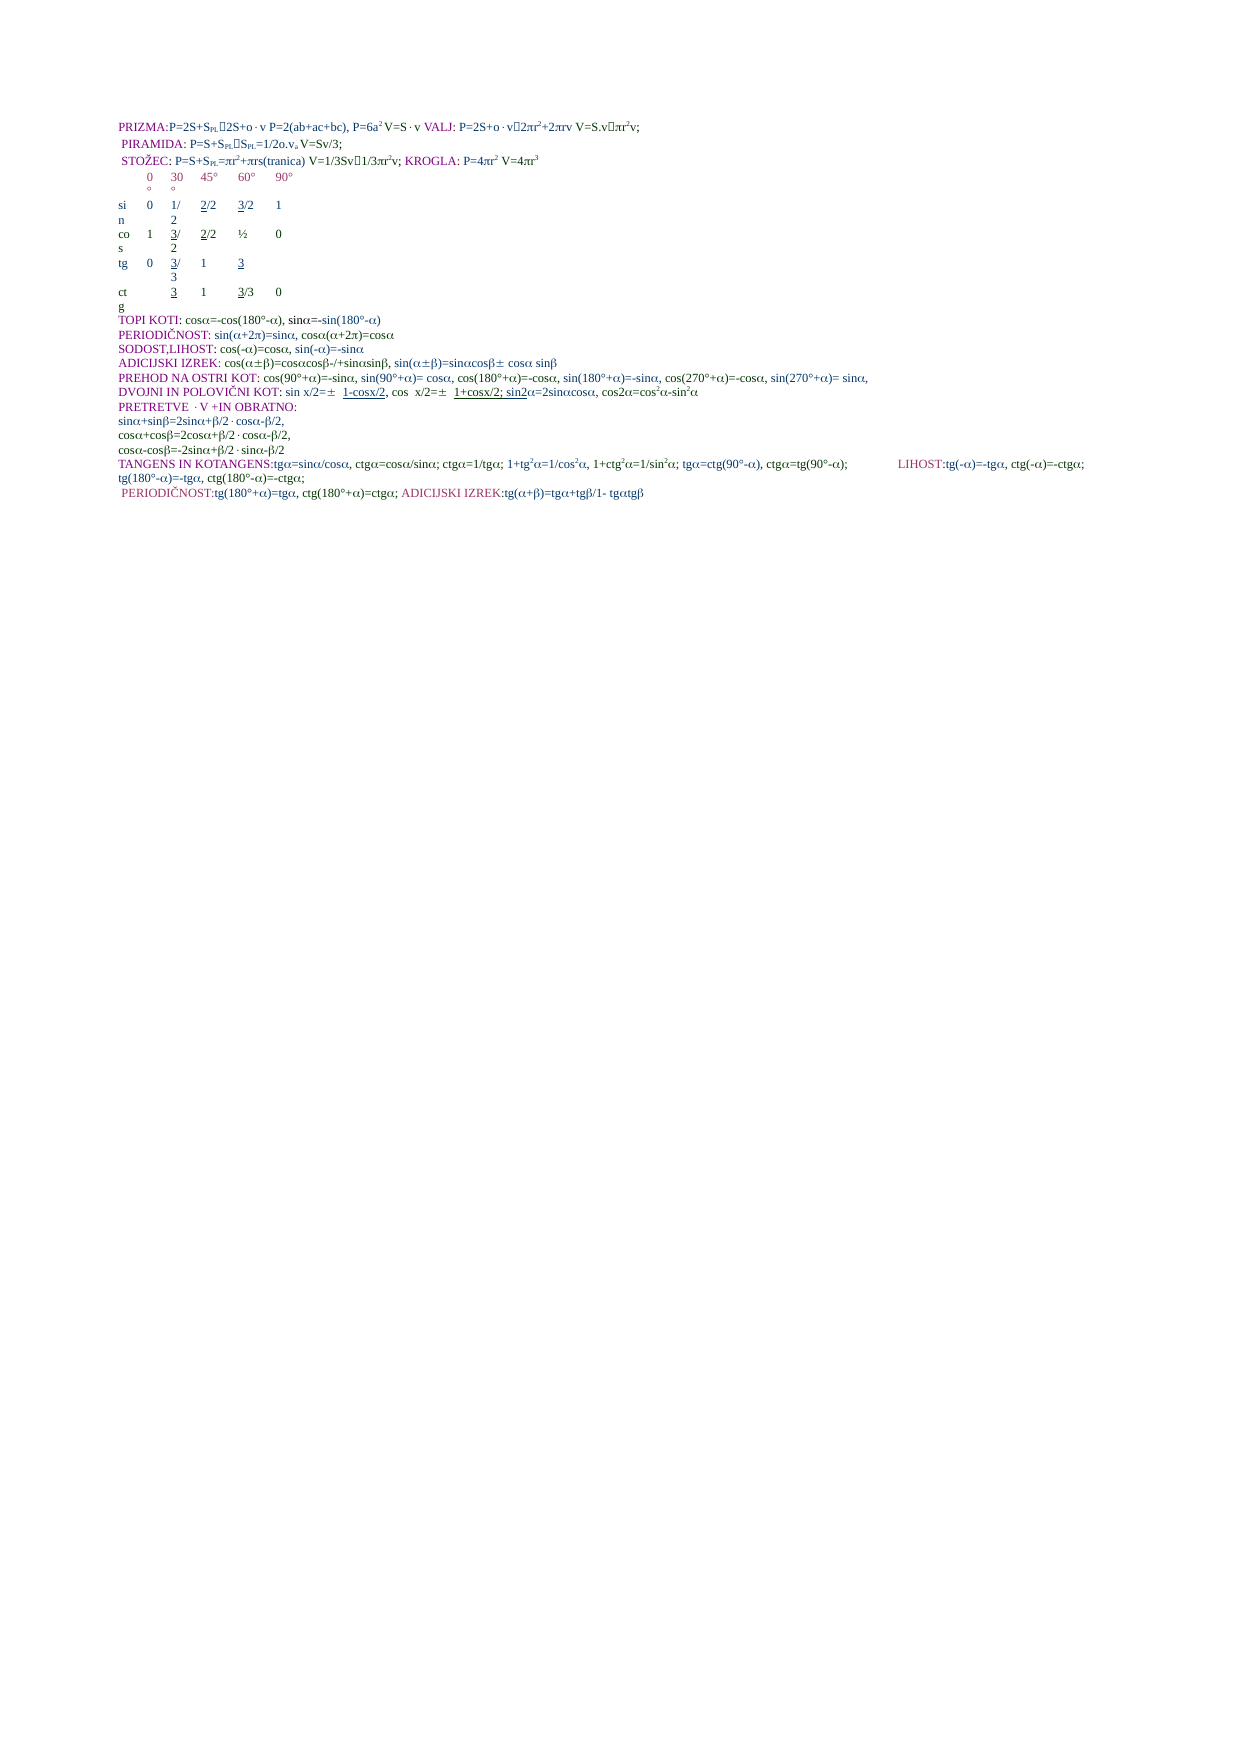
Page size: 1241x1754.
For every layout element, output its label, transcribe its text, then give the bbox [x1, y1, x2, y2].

table_cell 0 [139, 256, 163, 284]
table_cell 1 [268, 198, 306, 227]
table_header 0° [139, 169, 163, 198]
text DVOJNI IN POLOVIČNI KOT: sin x/2= 1-cosx/2, cos x/2= 1+cosx/2; sin2=2sincos, cos2=cos2-sin2 [118, 385, 1122, 399]
table_cell sin [111, 198, 139, 227]
table_cell 0 [268, 227, 306, 256]
table_cell 2/2 [193, 227, 231, 256]
text SODOST,LIHOST: cos(-)=cos, sin(-)=-sin [118, 342, 1122, 356]
table_header 60° [231, 169, 268, 198]
table_cell 0 [268, 284, 306, 313]
text PIRAMIDA: P=S+SPLSPL=1/2o.va V=Sv/3; [118, 135, 1122, 152]
table_cell ctg [111, 284, 139, 313]
table_cell 3/2 [231, 198, 268, 227]
table_cell 3/2 [163, 227, 193, 256]
text PRIZMA:P=2S+SPL2S+ov P=2(ab+ac+bc), P=6a2 V=Sv VALJ: P=2S+ov2r2+2rv V=S.vr2v; [118, 118, 1122, 135]
text TOPI KOTI: cos=-cos(180°-), sin=-sin(180°-) [118, 313, 1122, 327]
table_header [111, 169, 139, 198]
text STOŽEC: P=S+SPL=r2+rs(tranica) V=1/3Sv1/3r2v; KROGLA: P=4r2 V=4r3 [118, 152, 1122, 169]
table_cell 2/2 [193, 198, 231, 227]
text PERIODIČNOST: sin(+2)=sin, cos(+2)=cos [118, 327, 1122, 342]
text PREHOD NA OSTRI KOT: cos(90°+)=-sin, sin(90°+)= cos, cos(180°+)=-cos, sin(180°+)=-sin, cos(270°+)=-cos, sin(270°+)= sin, [118, 371, 1122, 385]
table_cell 3 [231, 256, 268, 284]
text PERIODIČNOST:tg(180°+)=tg, ctg(180°+)=ctg; ADICIJSKI IZREK:tg(+)=tg+tg/1- tgtg [118, 486, 1122, 500]
table_cell [268, 256, 306, 284]
table_cell 3/3 [231, 284, 268, 313]
text ADICIJSKI IZREK: cos()=coscos-/+sinsin, sin()=sincos cos sin [118, 356, 1122, 371]
table_cell 0 [139, 198, 163, 227]
table_cell 3 [163, 284, 193, 313]
table_cell tg [111, 256, 139, 284]
table_cell cos [111, 227, 139, 256]
text tg(180°-)=-tg, ctg(180°-)=-ctg; [118, 471, 1122, 486]
text cos+cos=2cos+/2cos-/2, [118, 428, 1122, 442]
table_header 90° [268, 169, 306, 198]
table_cell ½ [231, 227, 268, 256]
text cos-cos=-2sin+/2sin-/2 [118, 442, 1122, 457]
table_cell [139, 284, 163, 313]
table_header 30° [163, 169, 193, 198]
table_header 45° [193, 169, 231, 198]
text PRETRETVE V +IN OBRATNO: [118, 399, 1122, 414]
table_cell 1 [193, 256, 231, 284]
table_cell 1 [139, 227, 163, 256]
text TANGENS IN KOTANGENS:tg=sin/cos, ctg=cos/sin; ctg=1/tg; 1+tg2=1/cos2, 1+ctg2=1/sin2; tg=ctg(90°-), ctg=tg(90°-); LIHOST:tg(-)=-tg, ctg(-)=-ctg; [118, 457, 1122, 471]
table_cell 1 [193, 284, 231, 313]
table_cell 3/3 [163, 256, 193, 284]
table_cell 1/2 [163, 198, 193, 227]
text sin+sin=2sin+/2cos-/2, [118, 414, 1122, 428]
